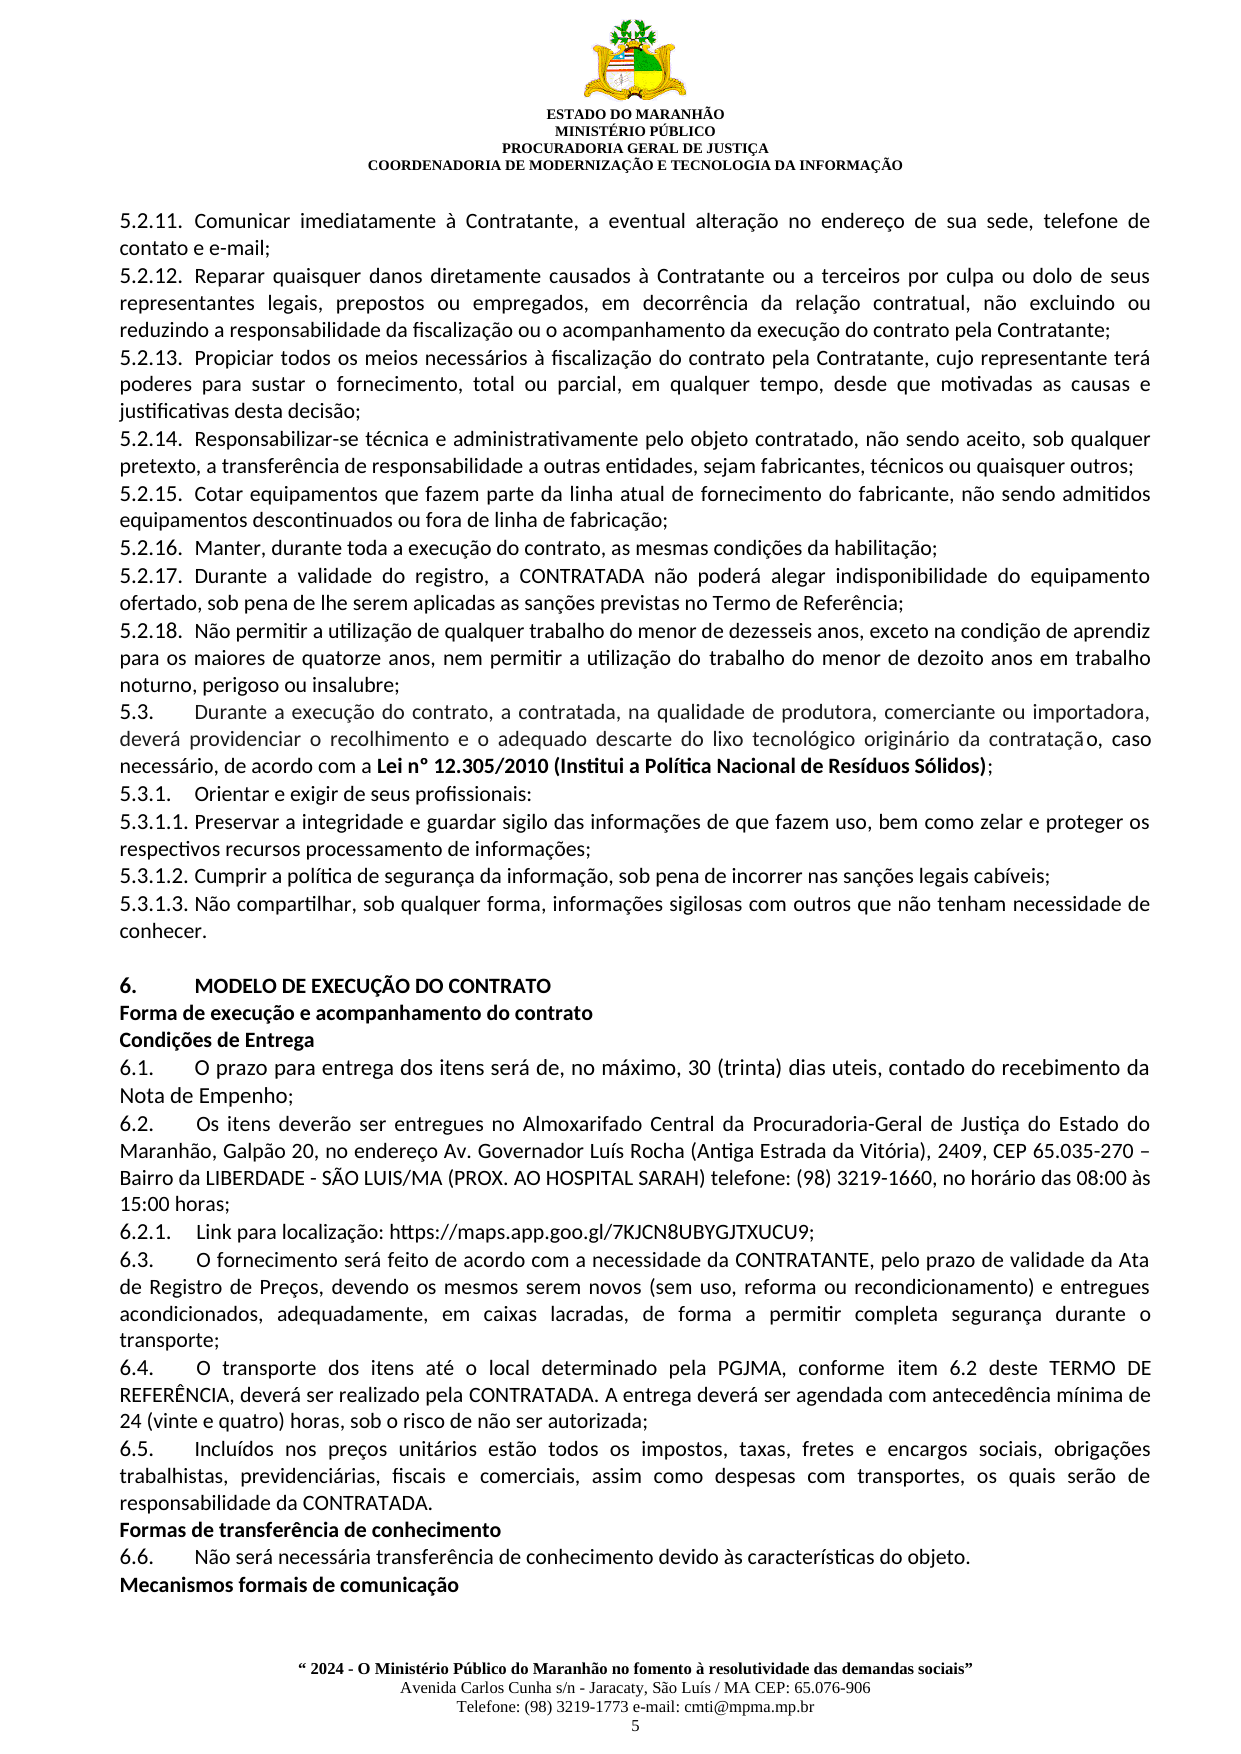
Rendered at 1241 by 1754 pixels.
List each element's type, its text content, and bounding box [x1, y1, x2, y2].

list Não permitir a utilização de qualquer trabalho do menor de dezesseis anos, exceto na condição de aprendiz para os maiores de quatorze anos, nem permitir a utilização do trabalho do menor de dezoito anos em trabalho noturno, perigoso ou insalubre; [119, 616, 1152, 697]
list O fornecimento será feito de acordo com a necessidade da CONTRATANTE, pelo prazo de validade da Ata de Registro de Preços, devendo os mesmos serem novos (sem uso, reforma ou recondicionamento) e entregues acondicionados, adequadamente, em caixas lacradas, de forma a permitir completa segurança durante o transporte; [119, 1245, 1152, 1353]
list Preservar a integridade e guardar sigilo das informações de que fazem uso, bem como zelar e proteger os respectivos recursos processamento de informações; [119, 807, 1152, 861]
list MODELO DE EXECUÇÃO DO CONTRATO [119, 971, 1152, 999]
list Manter, durante toda a execução do contrato, as mesmas condições da habilitação; [119, 533, 1152, 561]
list Os itens deverão ser entregues no Almoxarifado Central da Procuradoria-Geral de Justiça do Estado do Maranhão, Galpão 20, no endereço Av. Governador Luís Rocha (Antiga Estrada da Vitória), 2409, CEP 65.035-270 – Bairro da LIBERDADE - SÃO LUIS/MA (PROX. AO HOSPITAL SARAH) telefone: (98) 3219-1660, no horário das 08:00 às 15:00 horas; [119, 1109, 1152, 1217]
text Mecanismos formais de comunicação [119, 1570, 1152, 1599]
list Responsabilizar-se técnica e administrativamente pelo objeto contratado, não sendo aceito, sob qualquer pretexto, a transferência de responsabilidade a outras entidades, sejam fabricantes, técnicos ou quaisquer outros; [119, 424, 1152, 479]
text Formas de transferência de conhecimento [119, 1516, 1152, 1542]
list Reparar quaisquer danos diretamente causados à Contratante ou a terceiros por culpa ou dolo de seus representantes legais, prepostos ou empregados, em decorrência da relação contratual, não excluindo ou reduzindo a responsabilidade da fiscalização ou o acompanhamento da execução do contrato pela Contratante; [119, 261, 1152, 343]
list Orientar e exigir de seus profissionais: [119, 779, 1152, 807]
list Link para localização: https://maps.app.goo.gl/7KJCN8UBYGJTXUCU9; [119, 1217, 1152, 1245]
text Forma de execução e acompanhamento do contrato [119, 999, 1152, 1026]
list Durante a execução do contrato, a contratada, na qualidade de produtora, comerciante ou importadora, deverá providenciar o recolhimento e o adequado descarte do lixo tecnológico originário da contratação, caso necessário, de acordo com a Lei nº 12.305/2010 (Institui a Política Nacional de Resíduos Sólidos); [119, 697, 1152, 779]
list Não será necessária transferência de conhecimento devido às características do objeto. [119, 1542, 1152, 1570]
list Cotar equipamentos que fazem parte da linha atual de fornecimento do fabricante, não sendo admitidos equipamentos descontinuados ou fora de linha de fabricação; [119, 479, 1152, 533]
list Não compartilhar, sob qualquer forma, informações sigilosas com outros que não tenham necessidade de conhecer. [119, 889, 1152, 944]
list Propiciar todos os meios necessários à fiscalização do contrato pela Contratante, cujo representante terá poderes para sustar o fornecimento, total ou parcial, em qualquer tempo, desde que motivadas as causas e justificativas desta decisão; [119, 343, 1152, 424]
list Incluídos nos preços unitários estão todos os impostos, taxas, fretes e encargos sociais, obrigações trabalhistas, previdenciárias, fiscais e comerciais, assim como despesas com transportes, os quais serão de responsabilidade da CONTRATADA. [119, 1434, 1152, 1516]
list O transporte dos itens até o local determinado pela PGJMA, conforme item 6.2 deste TERMO DE REFERÊNCIA, deverá ser realizado pela CONTRATADA. A entrega deverá ser agendada com antecedência mínima de 24 (vinte e quatro) horas, sob o risco de não ser autorizada; [119, 1353, 1152, 1434]
list Cumprir a política de segurança da informação, sob pena de incorrer nas sanções legais cabíveis; [119, 861, 1152, 889]
list Durante a validade do registro, a CONTRATADA não poderá alegar indisponibilidade do equipamento ofertado, sob pena de lhe serem aplicadas as sanções previstas no Termo de Referência; [119, 561, 1152, 616]
list Comunicar imediatamente à Contratante, a eventual alteração no endereço de sua sede, telefone de contato e e-mail; [119, 207, 1152, 261]
text Condições de Entrega [119, 1026, 1152, 1053]
list O prazo para entrega dos itens será de, no máximo, 30 (trinta) dias uteis, contado do recebimento da Nota de Empenho; [119, 1053, 1152, 1109]
